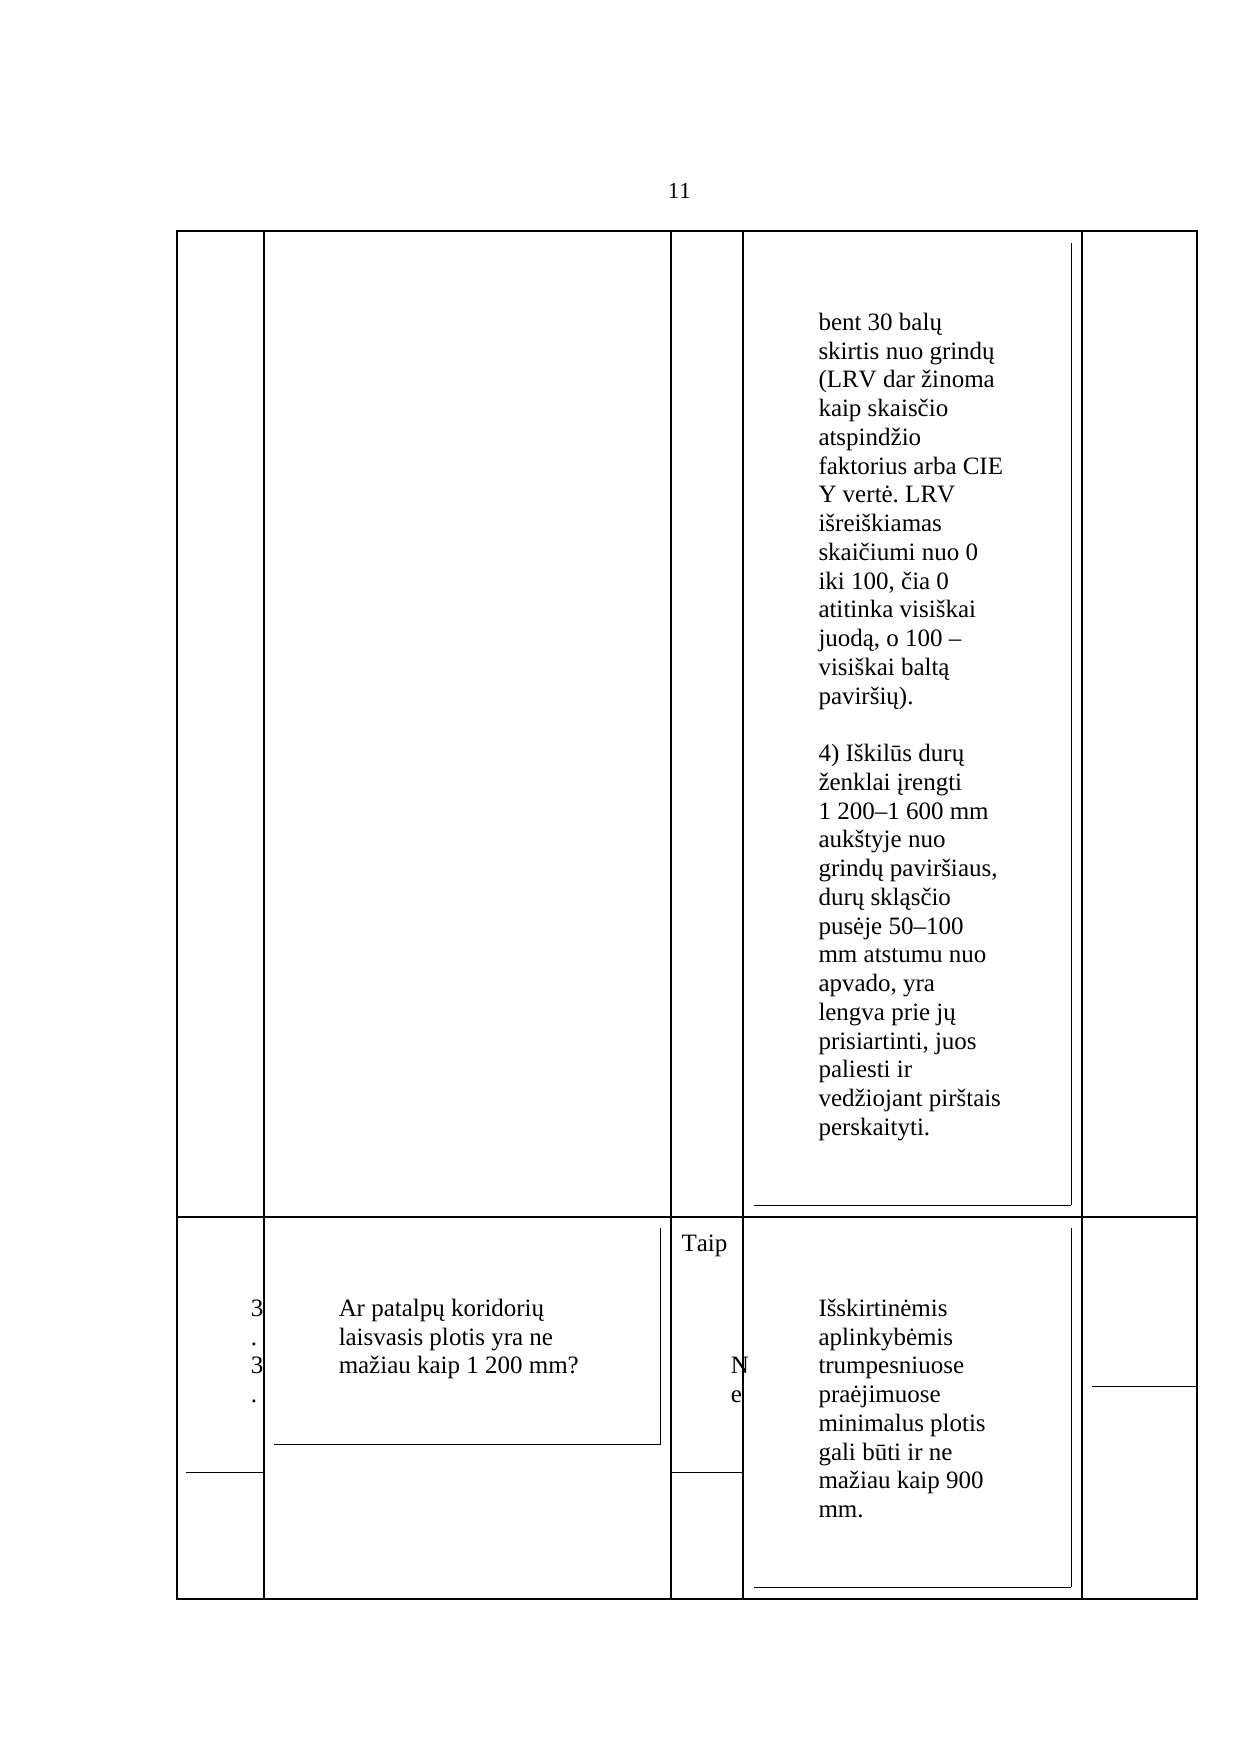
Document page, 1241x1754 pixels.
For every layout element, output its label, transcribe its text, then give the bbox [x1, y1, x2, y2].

table_cell [1083, 232, 1196, 1216]
table_cell [178, 232, 263, 1216]
table_cell [265, 232, 670, 1216]
table_cell 1) Ištisinio prieinamo judėjimo take įrengto tarpdurio mažiausiasis laisvasis plotis turi būti 850 mm matuojant nuo durų paviršiaus. 2) Durų spalva turi sudaryti kontrastą su sienų spalva, rankenų – su durų spalva arba rankenų vieta turi būti pažymėta kontrastinga spalva. 3) Slenkstis turi būti ne aukštesnis kaip 15 mm, o jei aukštesnis kaip 5 mm – nuožulnus, o jo mažiausioji LRV vertė turi bent 30 balų skirtis nuo grindų (LRV dar žinoma kaip skaisčio atspindžio faktorius arba CIE Y vertė. LRV išreiškiamas skaičiumi nuo 0 iki 100, čia 0 atitinka visiškai juodą, o 100 – visiškai baltą paviršių). 4) Iškilūs durų ženklai įrengti 1 200–1 600 mm aukštyje nuo grindų paviršiaus, durų skląsčio pusėje 50–100 mm atstumu nuo apvado, yra lengva prie jų prisiartinti, juos paliesti ir vedžiojant pirštais perskaityti. [744, 232, 1081, 1216]
table_cell Taip Ne [672, 1218, 742, 1472]
table_cell Išskirtinėmis aplinkybėmis trumpesniuose praėjimuose minimalus plotis gali būti ir ne mažiau kaip 900 mm. [744, 1218, 1081, 1598]
table_cell Ar patalpų koridorių laisvasis plotis yra ne mažiau kaip 1 200 mm? [265, 1218, 670, 1598]
table_cell 3.3. [178, 1218, 263, 1598]
table_cell [1083, 1218, 1196, 1598]
table_cell Taip Ne [672, 232, 742, 1216]
table_cell Taip Ne [672, 1473, 742, 1598]
